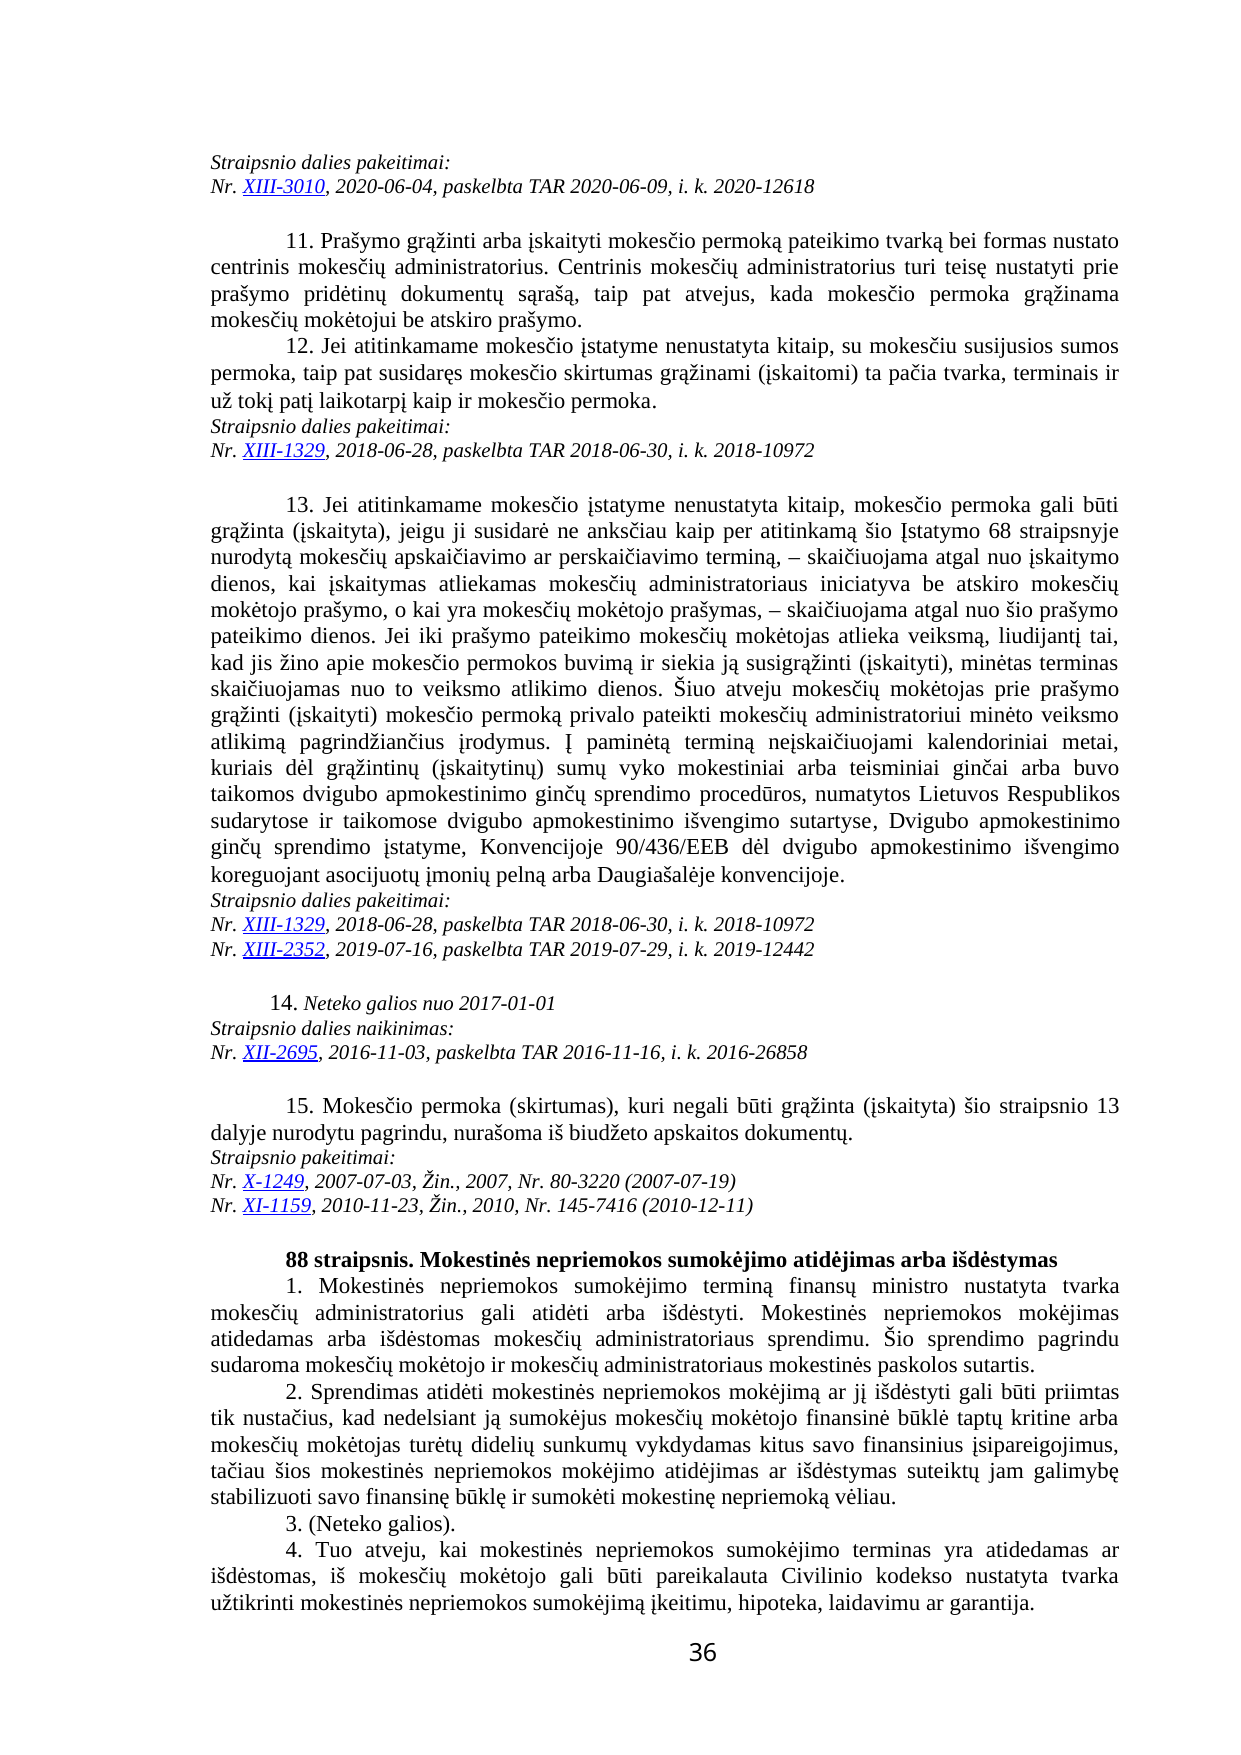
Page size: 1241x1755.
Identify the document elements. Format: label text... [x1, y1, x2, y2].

text 88 straipsnis. Mokestinės nepriemokos sumokėjimo atidėjimas arba išdėstymas [285, 1246, 1120, 1272]
text Straipsnio pakeitimai: [210, 1145, 1120, 1169]
text Straipsnio dalies pakeitimai: [210, 414, 1120, 438]
text 15. Mokesčio permoka (skirtumas), kuri negali būti grąžinta (įskaityta) šio straipsnio 13 dalyje nurodytu pagrindu, nurašoma iš biudžeto apskaitos dokumentų. [210, 1092, 1120, 1145]
text 11. Prašymo grąžinti arba įskaityti mokesčio permoką pateikimo tvarką bei formas nustato centrinis mokesčių administratorius. Centrinis mokesčių administratorius turi teisę nustatyti prie prašymo pridėtinų dokumentų sąrašą, taip pat atvejus, kada mokesčio permoka grąžinama mokesčių mokėtojui be atskiro prašymo. [210, 227, 1120, 332]
text Nr. XIII-3010, 2020-06-04, paskelbta TAR 2020-06-09, i. k. 2020-12618 [210, 174, 1120, 198]
text Straipsnio dalies naikinimas: [210, 1016, 1120, 1040]
text Nr. X-1249, 2007-07-03, Žin., 2007, Nr. 80-3220 (2007-07-19) [210, 1169, 1120, 1193]
text 14. Neteko galios nuo 2017-01-01 [210, 989, 1120, 1016]
text Straipsnio dalies pakeitimai: [210, 150, 1120, 174]
text Nr. XIII-1329, 2018-06-28, paskelbta TAR 2018-06-30, i. k. 2018-10972 [210, 912, 1120, 936]
text Nr. XII-2695, 2016-11-03, paskelbta TAR 2016-11-16, i. k. 2016-26858 [210, 1040, 1120, 1064]
text Nr. XIII-1329, 2018-06-28, paskelbta TAR 2018-06-30, i. k. 2018-10972 [210, 438, 1120, 462]
text 12. Jei atitinkamame mokesčio įstatyme nenustatyta kitaip, su mokesčiu susijusios sumos permoka, taip pat susidaręs mokesčio skirtumas grąžinami (įskaitomi) ta pačia tvarka, terminais ir už tokį patį laikotarpį kaip ir mokesčio permoka. [210, 332, 1120, 414]
text 3. (Neteko galios). [210, 1510, 1120, 1536]
text 1. Mokestinės nepriemokos sumokėjimo terminą finansų ministro nustatyta tvarka mokesčių administratorius gali atidėti arba išdėstyti. Mokestinės nepriemokos mokėjimas atidedamas arba išdėstomas mokesčių administratoriaus sprendimu. Šio sprendimo pagrindu sudaroma mokesčių mokėtojo ir mokesčių administratoriaus mokestinės paskolos sutartis. [210, 1272, 1120, 1378]
text Nr. XI-1159, 2010-11-23, Žin., 2010, Nr. 145-7416 (2010-12-11) [210, 1193, 1120, 1217]
text 2. Sprendimas atidėti mokestinės nepriemokos mokėjimą ar jį išdėstyti gali būti priimtas tik nustačius, kad nedelsiant ją sumokėjus mokesčių mokėtojo finansinė būklė taptų kritine arba mokesčių mokėtojas turėtų didelių sunkumų vykdydamas kitus savo finansinius įsipareigojimus, tačiau šios mokestinės nepriemokos mokėjimo atidėjimas ar išdėstymas suteiktų jam galimybę stabilizuoti savo finansinę būklę ir sumokėti mokestinę nepriemoką vėliau. [210, 1378, 1120, 1510]
text Straipsnio dalies pakeitimai: [210, 888, 1120, 912]
text 4. Tuo atveju, kai mokestinės nepriemokos sumokėjimo terminas yra atidedamas ar išdėstomas, iš mokesčių mokėtojo gali būti pareikalauta Civilinio kodekso nustatyta tvarka užtikrinti mokestinės nepriemokos sumokėjimą įkeitimu, hipoteka, laidavimu ar garantija. [210, 1536, 1120, 1615]
text Nr. XIII-2352, 2019-07-16, paskelbta TAR 2019-07-29, i. k. 2019-12442 [210, 936, 1120, 961]
text 13. Jei atitinkamame mokesčio įstatyme nenustatyta kitaip, mokesčio permoka gali būti grąžinta (įskaityta), jeigu ji susidarė ne anksčiau kaip per atitinkamą šio Įstatymo 68 straipsnyje nurodytą mokesčių apskaičiavimo ar perskaičiavimo terminą, – skaičiuojama atgal nuo įskaitymo dienos, kai įskaitymas atliekamas mokesčių administratoriaus iniciatyva be atskiro mokesčių mokėtojo prašymo, o kai yra mokesčių mokėtojo prašymas, – skaičiuojama atgal nuo šio prašymo pateikimo dienos. Jei iki prašymo pateikimo mokesčių mokėtojas atlieka veiksmą, liudijantį tai, kad jis žino apie mokesčio permokos buvimą ir siekia ją susigrąžinti (įskaityti), minėtas terminas skaičiuojamas nuo to veiksmo atlikimo dienos. Šiuo atveju mokesčių mokėtojas prie prašymo grąžinti (įskaityti) mokesčio permoką privalo pateikti mokesčių administratoriui minėto veiksmo atlikimą pagrindžiančius įrodymus. Į paminėtą terminą neįskaičiuojami kalendoriniai metai, kuriais dėl grąžintinų (įskaitytinų) sumų vyko mokestiniai arba teisminiai ginčai arba buvo taikomos dvigubo apmokestinimo ginčų sprendimo procedūros, numatytos Lietuvos Respublikos sudarytose ir taikomose dvigubo apmokestinimo išvengimo sutartyse, Dvigubo apmokestinimo ginčų sprendimo įstatyme, Konvencijoje 90/436/EEB dėl dvigubo apmokestinimo išvengimo koreguojant asocijuotų įmonių pelną arba Daugiašalėje konvencijoje. [210, 491, 1120, 888]
